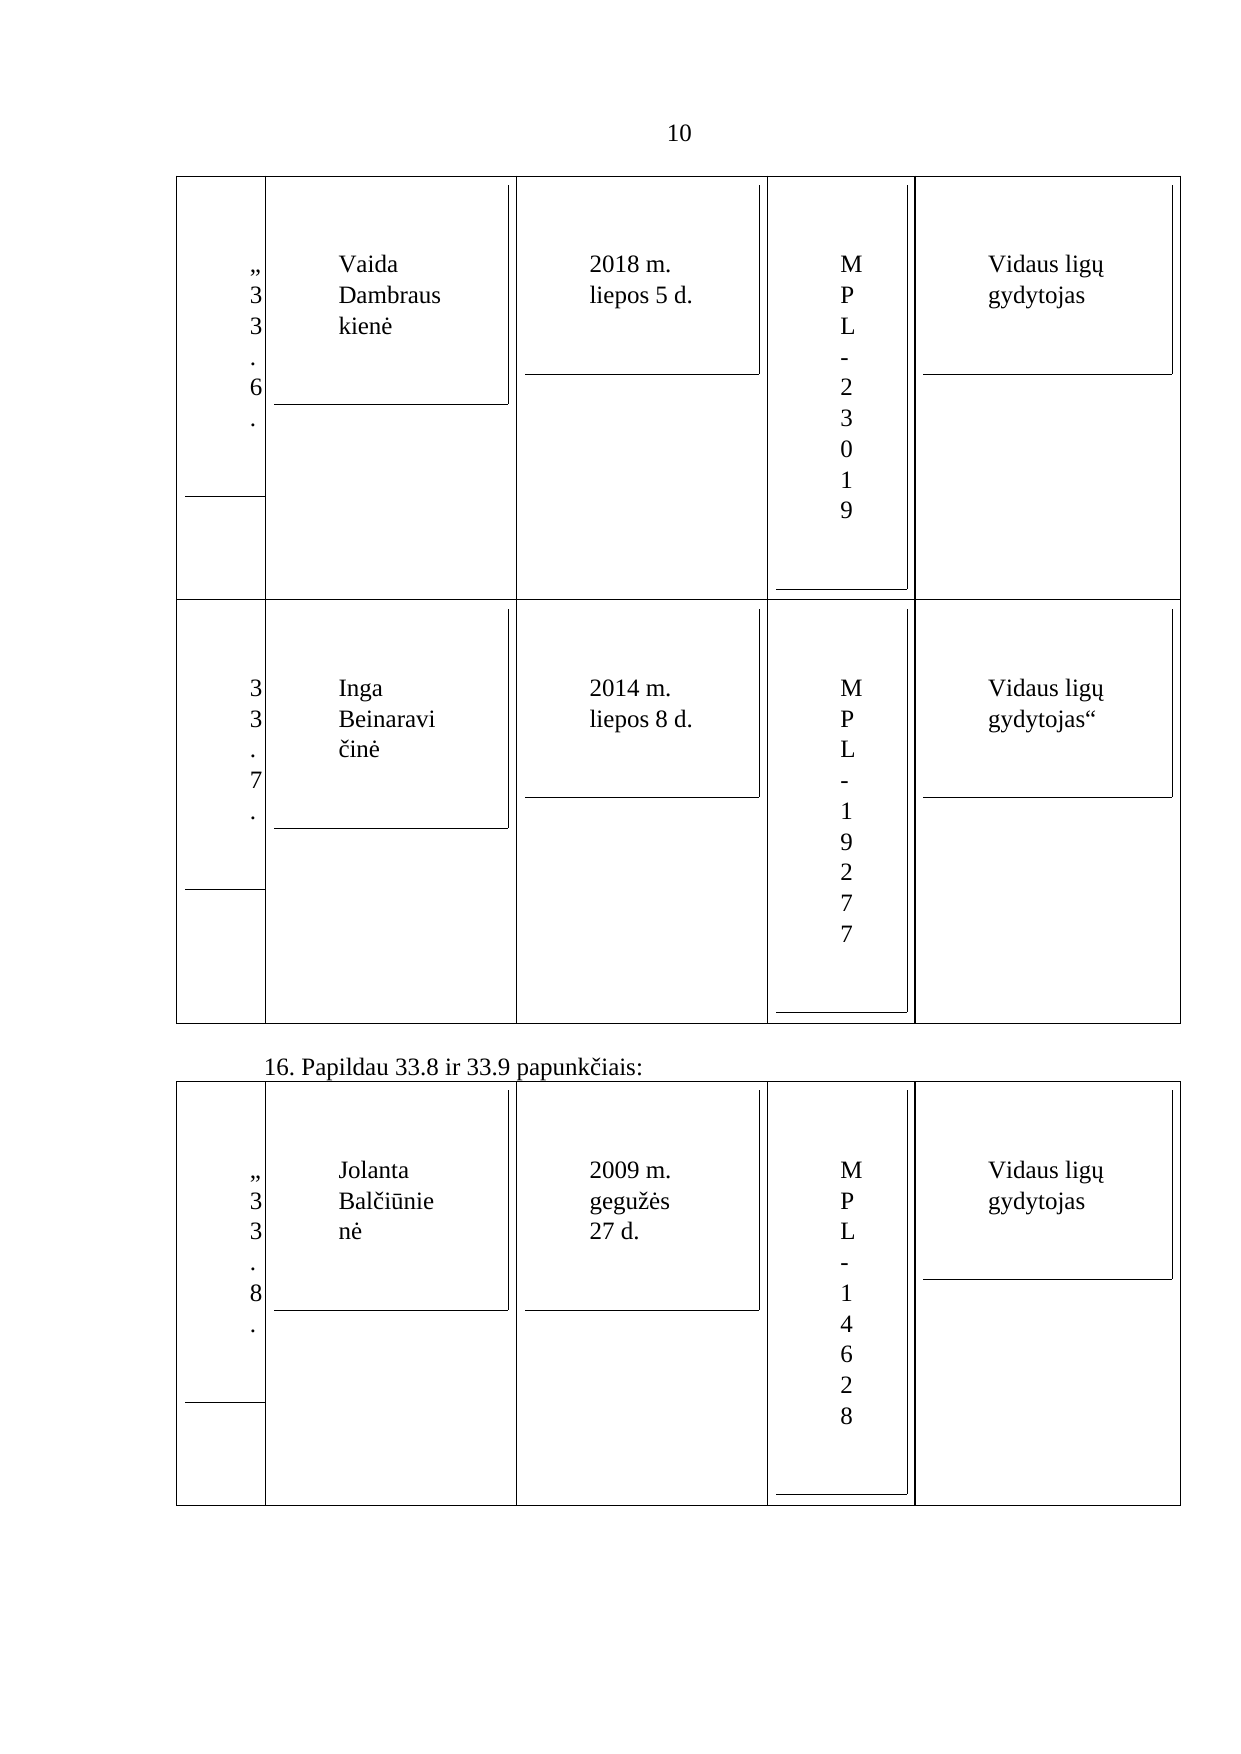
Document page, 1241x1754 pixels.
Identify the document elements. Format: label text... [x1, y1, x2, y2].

table_header MPL-23019 [768, 177, 914, 599]
table_cell MPL-19277 [768, 600, 914, 1022]
table_header Vidaus ligų gydytojas [916, 1082, 1180, 1504]
table_cell 33.7. [177, 600, 265, 1022]
table_header „33.8. [177, 1082, 265, 1504]
table_header MPL-14628 [768, 1082, 914, 1504]
table_header 2018 m. liepos 5 d. [517, 177, 767, 599]
text 16. Papildau 33.8 ir 33.9 papunkčiais: [177, 1052, 1181, 1081]
table_header Vaida Dambrauskienė [266, 177, 516, 599]
table_header Jolanta Balčiūnienė [266, 1082, 516, 1504]
table_header Vidaus ligų gydytojas [916, 177, 1180, 599]
table_header 2009 m. gegužės 27 d. [517, 1082, 767, 1504]
table_cell Vidaus ligų gydytojas“ [916, 600, 1180, 1022]
table_cell Inga Beinaravičinė [266, 600, 516, 1022]
table_header „33.6. [177, 177, 265, 599]
table_cell 2014 m. liepos 8 d. [517, 600, 767, 1022]
